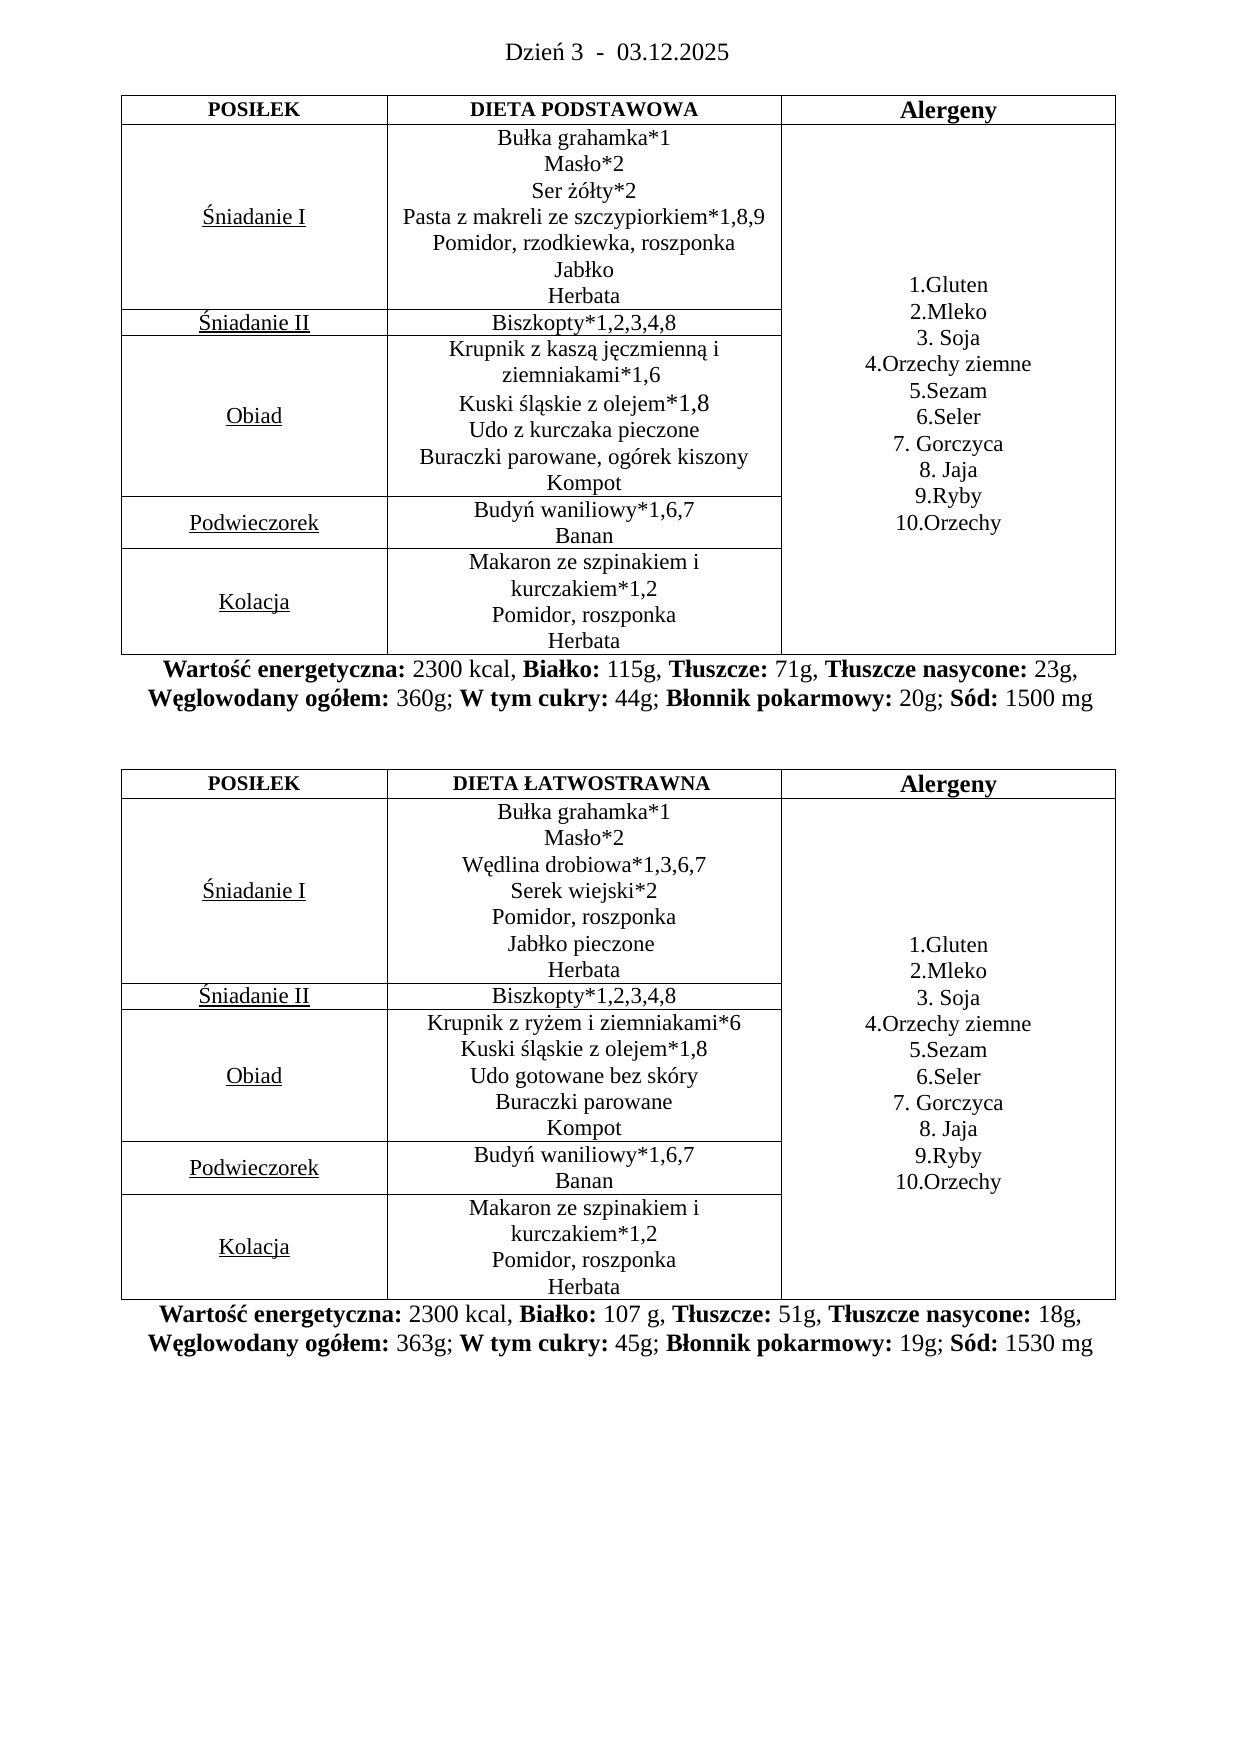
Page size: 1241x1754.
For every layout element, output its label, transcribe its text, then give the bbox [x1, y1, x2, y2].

table_cell Śniadanie II [122, 984, 387, 1009]
table_cell Budyń waniliowy*1,6,7 Banan [388, 1142, 781, 1193]
table_cell Śniadanie II [122, 310, 387, 335]
table_header Alergeny [782, 770, 1115, 798]
table_cell Bułka grahamka*1 Masło*2 Ser żółty*2 Pasta z makreli ze szczypiorkiem*1,8,9 Pomidor, rzodkiewka, roszponka Jabłko Herbata [388, 125, 781, 308]
table_cell Budyń waniliowy*1,6,7 Banan [388, 497, 781, 548]
table_header POSIŁEK [122, 770, 387, 798]
text Wartość energetyczna: 2300 kcal, Białko: 115g, Tłuszcze: 71g, Tłuszcze nasycone: 23g, Węglowodany ogółem: 360g; W tym cukry: 44g; Błonnik pokarmowy: 20g; Sód: 1500 mg [118, 654, 1122, 711]
table_cell Bułka grahamka*1 Masło*2 Wędlina drobiowa*1,3,6,7 Serek wiejski*2 Pomidor, roszponka Jabłko pieczone Herbata [388, 799, 781, 982]
table_header DIETA ŁATWOSTRAWNA [388, 770, 781, 798]
table_cell Obiad [122, 1010, 387, 1141]
table_cell Makaron ze szpinakiem i kurczakiem*1,2 Pomidor, roszponka Herbata [388, 549, 781, 654]
table_cell Śniadanie I [122, 799, 387, 982]
table_header DIETA PODSTAWOWA [388, 96, 781, 124]
table_cell Biszkopty*1,2,3,4,8 [388, 984, 781, 1009]
table_cell Kolacja [122, 1195, 387, 1299]
table_cell Biszkopty*1,2,3,4,8 [388, 310, 781, 335]
text Wartość energetyczna: 2300 kcal, Białko: 107 g, Tłuszcze: 51g, Tłuszcze nasycone: 18g, Węglowodany ogółem: 363g; W tym cukry: 45g; Błonnik pokarmowy: 19g; Sód: 1530 mg [118, 1299, 1122, 1357]
text Dzień 3 - 03.12.2025 [118, 37, 1122, 66]
table_cell 1.Gluten 2.Mleko 3. Soja 4.Orzechy ziemne 5.Sezam 6.Seler 7. Gorczyca 8. Jaja 9.Ryby 10.Orzechy [782, 125, 1115, 654]
table_header Alergeny [782, 96, 1115, 124]
table_cell Podwieczorek [122, 497, 387, 548]
table_cell Krupnik z ryżem i ziemniakami*6 Kuski śląskie z olejem*1,8 Udo gotowane bez skóry Buraczki parowane Kompot [388, 1010, 781, 1141]
table_cell 1.Gluten 2.Mleko 3. Soja 4.Orzechy ziemne 5.Sezam 6.Seler 7. Gorczyca 8. Jaja 9.Ryby 10.Orzechy [782, 799, 1115, 1299]
table_cell Podwieczorek [122, 1142, 387, 1193]
table_header POSIŁEK [122, 96, 387, 124]
table_cell Makaron ze szpinakiem i kurczakiem*1,2 Pomidor, roszponka Herbata [388, 1195, 781, 1299]
table_cell Krupnik z kaszą jęczmienną i ziemniakami*1,6 Kuski śląskie z olejem*1,8 Udo z kurczaka pieczone Buraczki parowane, ogórek kiszony Kompot [388, 336, 781, 496]
table_cell Obiad [122, 336, 387, 496]
table_cell Kolacja [122, 549, 387, 654]
table_cell Śniadanie I [122, 125, 387, 308]
